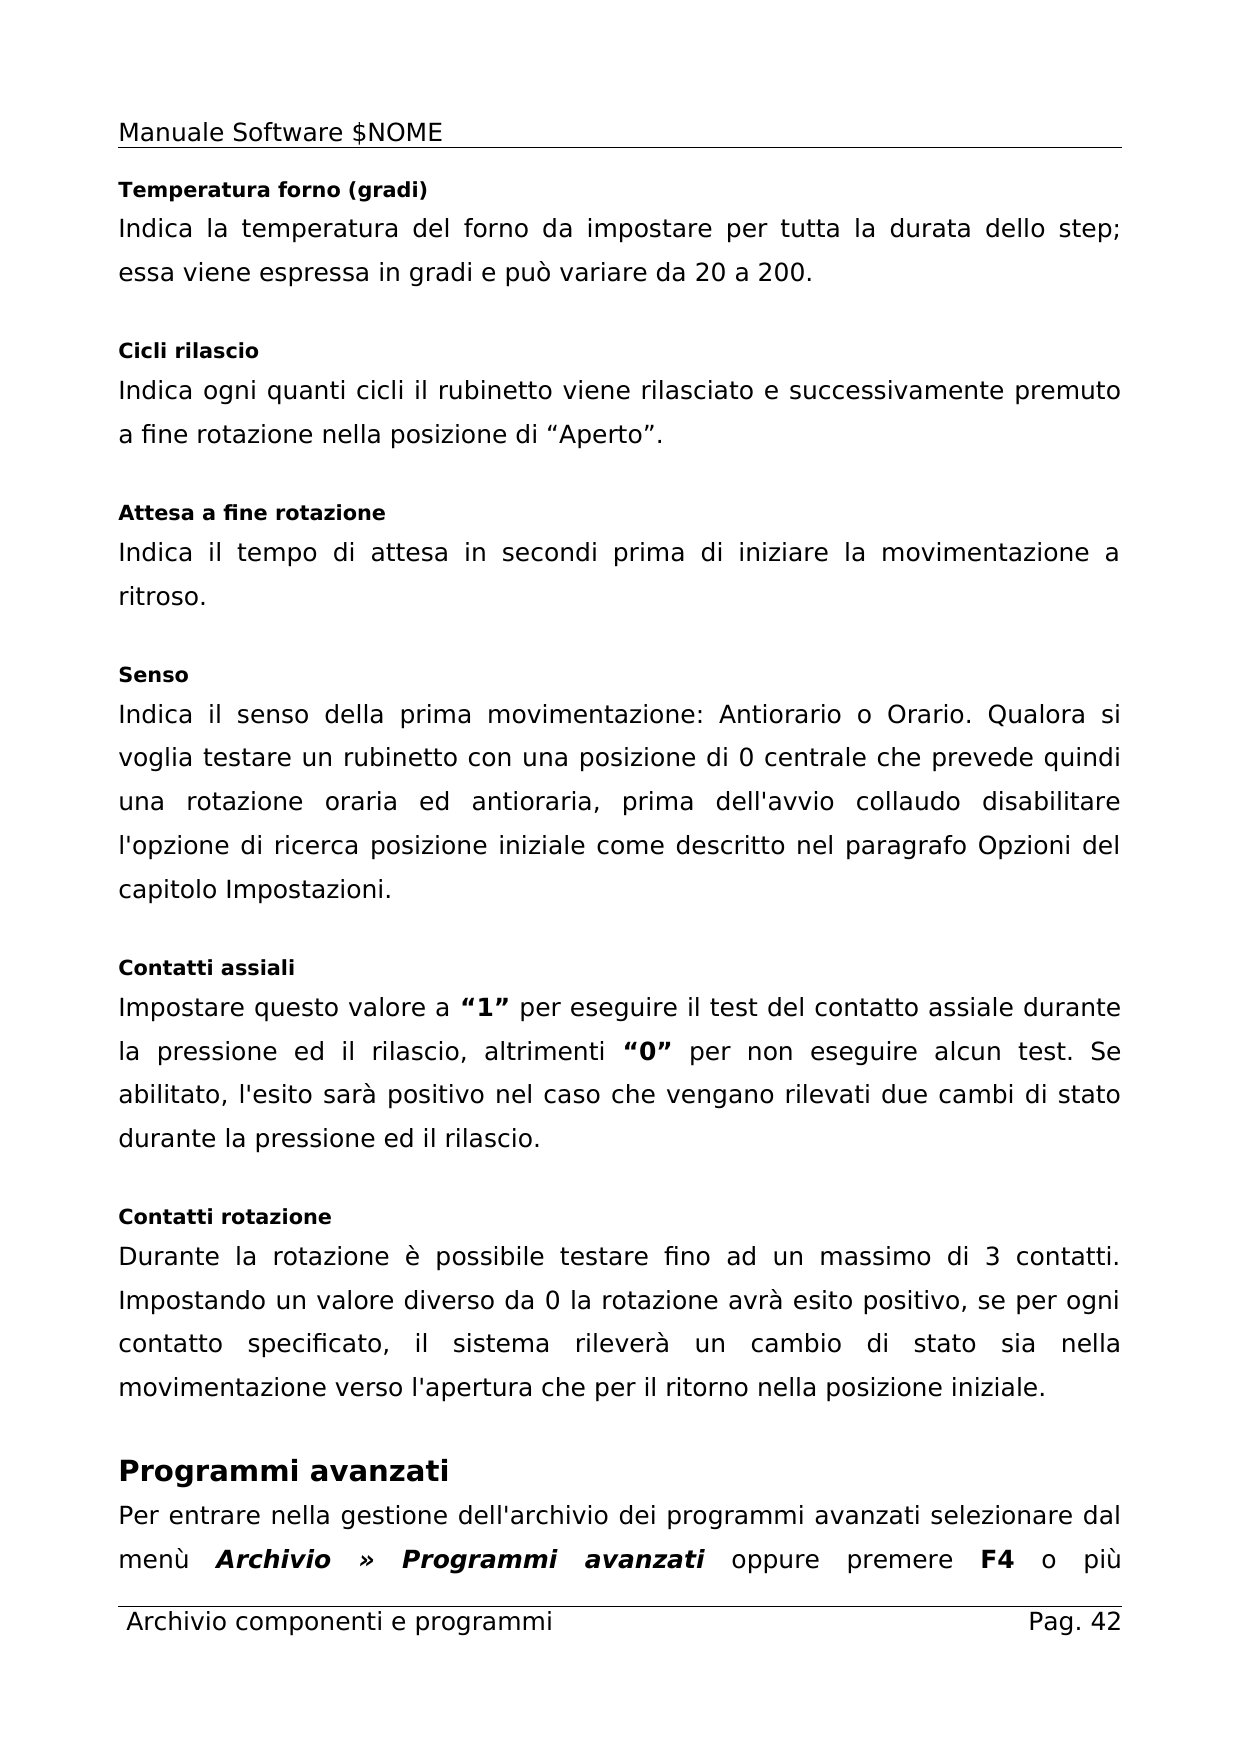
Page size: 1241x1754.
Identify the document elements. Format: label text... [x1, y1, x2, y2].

subtitle Contatti rotazione [118, 1205, 1122, 1230]
text Indica il senso della prima movimentazione: Antiorario o Orario. Qualora si voglia testare un rubinetto con una posizione di 0 centrale che prevede quindi una rotazione oraria ed antioraria, prima dell'avvio collaudo disabilitare l'opzione di ricerca posizione iniziale come descritto nel paragrafo Opzioni del capitolo Impostazioni. [118, 700, 1122, 904]
text Indica il tempo di attesa in secondi prima di iniziare la movimentazione a ritroso. [118, 538, 1122, 611]
text Indica ogni quanti cicli il rubinetto viene rilasciato e successivamente premuto a fine rotazione nella posizione di “Aperto”. [118, 376, 1122, 449]
text Impostare questo valore a “1” per eseguire il test del contatto assiale durante la pressione ed il rilascio, altrimenti “0” per non eseguire alcun test. Se abilitato, l'esito sarà positivo nel caso che vengano rilevati due cambi di stato durante la pressione ed il rilascio. [118, 993, 1122, 1153]
text Per entrare nella gestione dell'archivio dei programmi avanzati selezionare dal menù Archivio » Programmi avanzati oppure premere F4 o più [118, 1501, 1122, 1574]
subtitle Contatti assiali [118, 956, 1122, 980]
subtitle Attesa a fine rotazione [118, 501, 1122, 526]
subtitle Senso [118, 663, 1122, 687]
subtitle Temperatura forno (gradi) [118, 178, 1122, 202]
text Indica la temperatura del forno da impostare per tutta la durata dello step; essa viene espressa in gradi e può variare da 20 a 200. [118, 214, 1122, 287]
subtitle Programmi avanzati [118, 1455, 1122, 1489]
text Durante la rotazione è possibile testare fino ad un massimo di 3 contatti. Impostando un valore diverso da 0 la rotazione avrà esito positivo, se per ogni contatto specificato, il sistema rileverà un cambio di stato sia nella movimentazione verso l'apertura che per il ritorno nella posizione iniziale. [118, 1242, 1122, 1403]
subtitle Cicli rilascio [118, 339, 1122, 364]
